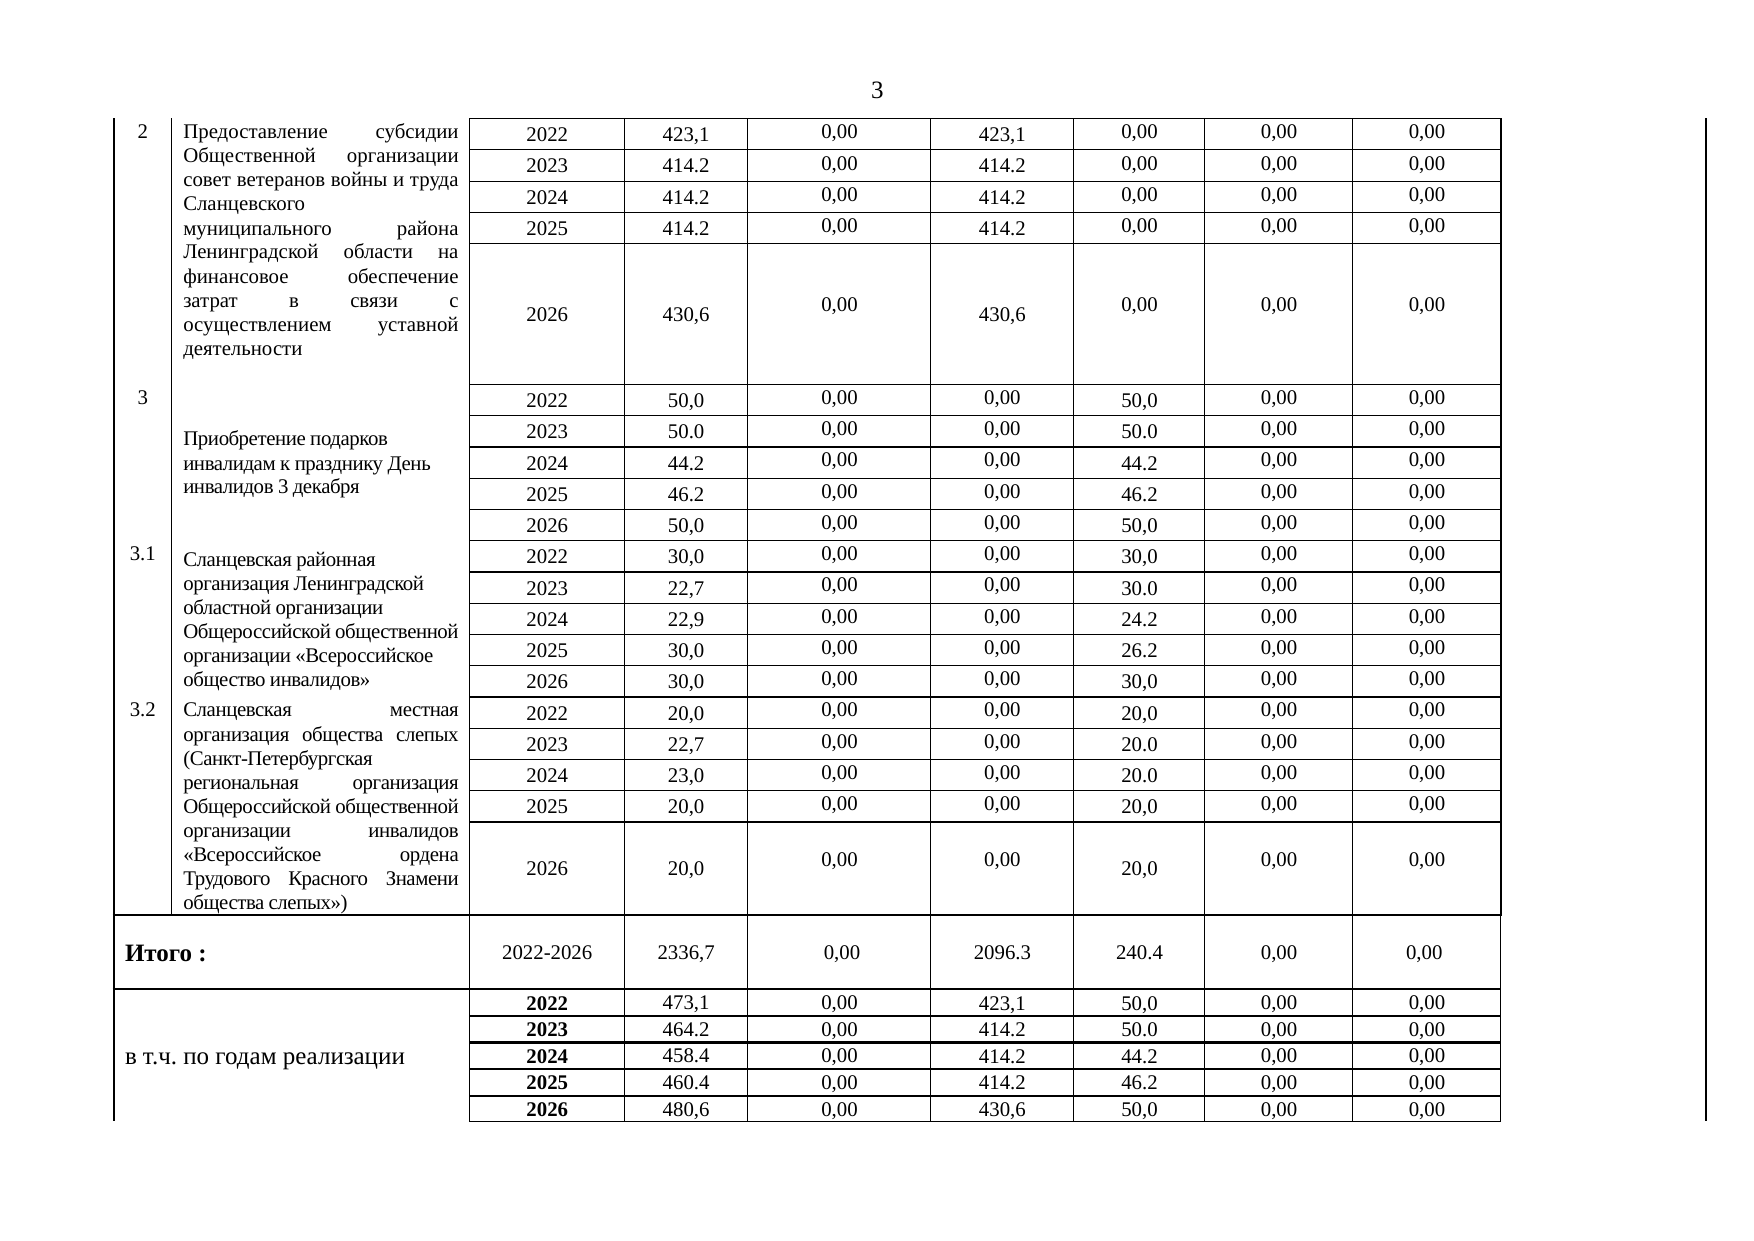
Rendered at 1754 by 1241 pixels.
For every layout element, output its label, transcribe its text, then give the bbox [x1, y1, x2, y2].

table_cell 50,0 [1074, 385, 1204, 415]
table_cell [1502, 478, 1705, 509]
table_cell 0,00 [1205, 698, 1352, 728]
table_cell 50,0 [625, 510, 747, 540]
table_cell 2022 [470, 698, 624, 728]
table_cell 0,00 [1205, 573, 1352, 603]
table_cell 0,00 [1353, 448, 1500, 478]
table_cell 0,00 [931, 510, 1073, 540]
table_cell 50,0 [1074, 510, 1204, 540]
table_cell 0,00 [1353, 760, 1500, 790]
table_cell [1502, 149, 1705, 181]
table_cell 2024 [470, 1044, 624, 1068]
table_cell 0,00 [748, 213, 930, 243]
table_cell 0,00 [1205, 541, 1352, 571]
table_cell [1502, 696, 1705, 728]
table_cell 46,2 [1074, 1070, 1204, 1094]
table_cell 0,00 [1353, 479, 1500, 509]
table_cell 0,00 [1205, 823, 1352, 914]
table_cell 0,00 [748, 823, 930, 914]
table_cell 0,00 [931, 698, 1073, 728]
table_cell Сланцевская районная организация Ленинградской областной организации Общероссийской общественной организации «Всероссийское общество инвалидов» [172, 540, 469, 696]
table_cell 0,00 [1205, 119, 1352, 149]
table_cell [1502, 181, 1705, 212]
table_cell 0,00 [748, 1097, 930, 1121]
table_cell 0,00 [748, 416, 930, 446]
table_cell [1502, 415, 1705, 446]
table_cell 0,00 [1205, 990, 1352, 1015]
table_cell 0,00 [748, 666, 930, 696]
table_cell [1502, 243, 1705, 384]
table_cell 2024 [470, 182, 624, 212]
table_cell 0,00 [1205, 244, 1352, 384]
table_cell 414,2 [931, 1070, 1073, 1094]
table_cell 2024 [470, 760, 624, 790]
table_cell 458,4 [625, 1044, 747, 1068]
table_cell 0,00 [1074, 244, 1204, 384]
table_cell 0,00 [1205, 448, 1352, 478]
table_cell 414,2 [931, 150, 1073, 181]
table_cell 414,2 [931, 182, 1073, 212]
table_cell 0,00 [1353, 244, 1500, 384]
table_cell 0,00 [748, 479, 930, 509]
table_cell 460,4 [625, 1070, 747, 1094]
table_cell 0,00 [931, 604, 1073, 634]
table_cell 0,00 [931, 479, 1073, 509]
table_cell 0,00 [748, 182, 930, 212]
table_cell 22,7 [625, 729, 747, 759]
table_cell 0,00 [1353, 510, 1500, 540]
table_cell [1502, 728, 1705, 759]
table_cell 0,00 [1205, 182, 1352, 212]
table_cell 0,00 [1353, 990, 1500, 1015]
table_cell 0,00 [1205, 213, 1352, 243]
table_cell 20,0 [1074, 760, 1204, 790]
table_cell 0,00 [1353, 823, 1500, 914]
table_cell 50,0 [1074, 990, 1204, 1015]
table_cell 20,0 [1074, 729, 1204, 759]
table_cell 30,0 [1074, 666, 1204, 696]
table_cell 20,0 [1074, 823, 1204, 914]
table_cell 26,2 [1074, 635, 1204, 665]
table_cell Предоставление субсидии Общественной организации совет ветеранов войны и труда Сланцевского муниципального района Ленинградской области на финансовое обеспечение затрат в связи с осуществлением уставной деятельности [172, 118, 469, 384]
table_cell 44,2 [625, 448, 747, 478]
table_cell 20,0 [1074, 791, 1204, 821]
table_cell 0,00 [748, 604, 930, 634]
table_cell 44,2 [1074, 1044, 1204, 1068]
table_cell 0,00 [748, 698, 930, 728]
table_cell 0,00 [1353, 604, 1500, 634]
table_cell 0,00 [748, 1044, 930, 1068]
table_cell 0,00 [1205, 510, 1352, 540]
table_cell 0,00 [1205, 729, 1352, 759]
table_cell [1502, 118, 1705, 149]
table_cell 464,2 [625, 1017, 747, 1041]
table_cell 0,00 [748, 791, 930, 821]
table_cell 430,6 [931, 244, 1073, 384]
table_cell 0,00 [931, 385, 1073, 415]
table_cell 0,00 [748, 760, 930, 790]
table_cell 0,00 [1074, 119, 1204, 149]
table_cell 0,00 [931, 573, 1073, 603]
table_cell 0,00 [1353, 150, 1500, 181]
table_cell [1502, 446, 1705, 478]
table_cell 240,4 [1074, 916, 1204, 988]
table_cell 0,00 [1353, 213, 1500, 243]
table_cell 30,0 [625, 541, 747, 571]
table_cell 30,0 [625, 635, 747, 665]
table_cell 2023 [470, 1017, 624, 1041]
table_cell 414,2 [931, 213, 1073, 243]
table_cell 0,00 [748, 150, 930, 181]
table_cell 22,9 [625, 604, 747, 634]
table_cell 20,0 [1074, 698, 1204, 728]
table_cell 50,0 [625, 416, 747, 446]
table_cell 2022 [470, 541, 624, 571]
table_cell 0,00 [1205, 604, 1352, 634]
table_cell 2023 [470, 729, 624, 759]
table_cell 0,00 [931, 791, 1073, 821]
table_cell 0,00 [1353, 1017, 1500, 1041]
table_cell 30,0 [1074, 541, 1204, 571]
table_cell 2023 [470, 416, 624, 446]
table_cell 0,00 [748, 635, 930, 665]
table_cell 0,00 [931, 760, 1073, 790]
table_cell 0,00 [1205, 416, 1352, 446]
table_cell 20,0 [625, 698, 747, 728]
table_cell 30,0 [1074, 573, 1204, 603]
table_cell 0,00 [1353, 416, 1500, 446]
table_cell [1502, 212, 1705, 243]
table_cell 2026 [470, 510, 624, 540]
table_cell 24,2 [1074, 604, 1204, 634]
table_cell 2026 [470, 823, 624, 914]
table_cell 0,00 [1205, 635, 1352, 665]
table_cell 2 [115, 118, 171, 384]
table_cell 0,00 [1205, 791, 1352, 821]
table_cell 46,2 [1074, 479, 1204, 509]
table_cell 0,00 [1074, 150, 1204, 181]
table_cell 3.2 [115, 696, 171, 914]
table_cell 2025 [470, 1070, 624, 1094]
table_cell [1501, 914, 1705, 1121]
table_cell 2096,3 [931, 916, 1073, 988]
table_cell 2023 [470, 150, 624, 181]
table_cell 414,2 [931, 1017, 1073, 1041]
table_cell 3 [115, 384, 171, 540]
table_cell 0,00 [748, 916, 930, 988]
table_cell 0,00 [748, 1017, 930, 1041]
table_cell 0,00 [1205, 1017, 1352, 1041]
table_cell 23,0 [625, 760, 747, 790]
table_cell 0,00 [1205, 1044, 1352, 1068]
table_cell Итого : [115, 916, 469, 988]
table_cell 0,00 [1353, 666, 1500, 696]
table_cell 0,00 [748, 729, 930, 759]
table_cell 2022 [470, 990, 624, 1015]
table_cell [1502, 665, 1705, 696]
table_cell 50,0 [625, 385, 747, 415]
table_cell 0,00 [931, 635, 1073, 665]
table_cell 430,6 [931, 1097, 1073, 1121]
table_cell 0,00 [1353, 1044, 1500, 1068]
table_cell [1502, 540, 1705, 571]
table_cell 2025 [470, 479, 624, 509]
table_cell 50,0 [1074, 1097, 1204, 1121]
table_cell 414,2 [625, 150, 747, 181]
table_cell 0,00 [1205, 666, 1352, 696]
table_cell 0,00 [1205, 1070, 1352, 1094]
table_cell 0,00 [1205, 150, 1352, 181]
table_cell 480,6 [625, 1097, 747, 1121]
table_cell 423,1 [931, 119, 1073, 149]
table_cell 0,00 [931, 541, 1073, 571]
table_cell 473,1 [625, 990, 747, 1015]
table_cell 22,7 [625, 573, 747, 603]
table_cell 2336,7 [625, 916, 747, 988]
table_cell 0,00 [1205, 1097, 1352, 1121]
table_cell 0,00 [748, 244, 930, 384]
table_cell 0,00 [1074, 182, 1204, 212]
table_cell 2025 [470, 213, 624, 243]
table_cell 0,00 [748, 541, 930, 571]
table_cell 423,1 [625, 119, 747, 149]
table_cell 0,00 [748, 448, 930, 478]
table_cell 430,6 [625, 244, 747, 384]
table_cell 0,00 [931, 729, 1073, 759]
table_cell 0,00 [1353, 1070, 1500, 1094]
table_cell 0,00 [748, 990, 930, 1015]
table_cell 0,00 [1353, 1097, 1500, 1121]
table_cell [1502, 634, 1705, 665]
table_cell 0,00 [931, 823, 1073, 914]
table_cell 414,2 [625, 182, 747, 212]
table_cell [1502, 759, 1705, 790]
table_cell 0,00 [1353, 541, 1500, 571]
table_cell 20,0 [625, 791, 747, 821]
table_cell 2025 [470, 791, 624, 821]
table_cell [1502, 571, 1705, 603]
table_cell 0,00 [931, 416, 1073, 446]
table_cell 423,1 [931, 990, 1073, 1015]
table_cell 414,2 [625, 213, 747, 243]
table_cell 2024 [470, 604, 624, 634]
table_cell 0,00 [1353, 635, 1500, 665]
table_cell 46,2 [625, 479, 747, 509]
table_cell 44,2 [1074, 448, 1204, 478]
table_cell [1502, 509, 1705, 540]
table_cell Приобретение подарков инвалидам к празднику День инвалидов 3 декабря [172, 384, 469, 540]
table_cell 0,00 [748, 573, 930, 603]
table_cell 0,00 [1353, 791, 1500, 821]
table_cell [1502, 790, 1705, 821]
table_cell Сланцевская местная организация общества слепых (Санкт-Петербургская региональная организация Общероссийской общественной организации инвалидов «Всероссийское ордена Трудового Красного Знамени общества слепых») [172, 696, 469, 914]
table_cell 2022 [470, 119, 624, 149]
table_cell 0,00 [1353, 698, 1500, 728]
table_cell 0,00 [1353, 385, 1500, 415]
table_cell 2024 [470, 448, 624, 478]
table_cell 3.1 [115, 540, 171, 696]
table_cell 0,00 [1353, 729, 1500, 759]
table_cell 2025 [470, 635, 624, 665]
table_cell 0,00 [1353, 573, 1500, 603]
table_cell 0,00 [748, 119, 930, 149]
table_cell 2026 [470, 666, 624, 696]
table_cell 50,0 [1074, 1017, 1204, 1041]
table_cell [1502, 603, 1705, 634]
table_cell 2022 [470, 385, 624, 415]
table_cell 414,2 [931, 1044, 1073, 1068]
table_cell 0,00 [748, 510, 930, 540]
table_cell 0,00 [1205, 916, 1352, 988]
table_cell 20,0 [625, 823, 747, 914]
table_cell 2023 [470, 573, 624, 603]
table_cell 0,00 [748, 1070, 930, 1094]
table_cell 0,00 [1074, 213, 1204, 243]
table_cell 0,00 [931, 666, 1073, 696]
table_cell 2026 [470, 244, 624, 384]
table_cell [1502, 384, 1705, 415]
table_cell 0,00 [1353, 182, 1500, 212]
table_cell 0,00 [1205, 760, 1352, 790]
table_cell 0,00 [748, 385, 930, 415]
table_cell 2026 [470, 1097, 624, 1121]
table_cell 0,00 [1205, 479, 1352, 509]
table_cell 50,0 [1074, 416, 1204, 446]
table_cell 0,00 [1205, 385, 1352, 415]
table_cell 2022-2026 [470, 916, 624, 988]
table_cell 0,00 [1353, 119, 1500, 149]
table_cell 0,00 [931, 448, 1073, 478]
table_cell [1502, 821, 1705, 914]
table_cell в т.ч. по годам реализации [115, 990, 469, 1121]
table_cell 0,00 [1353, 916, 1500, 988]
table_cell 30,0 [625, 666, 747, 696]
